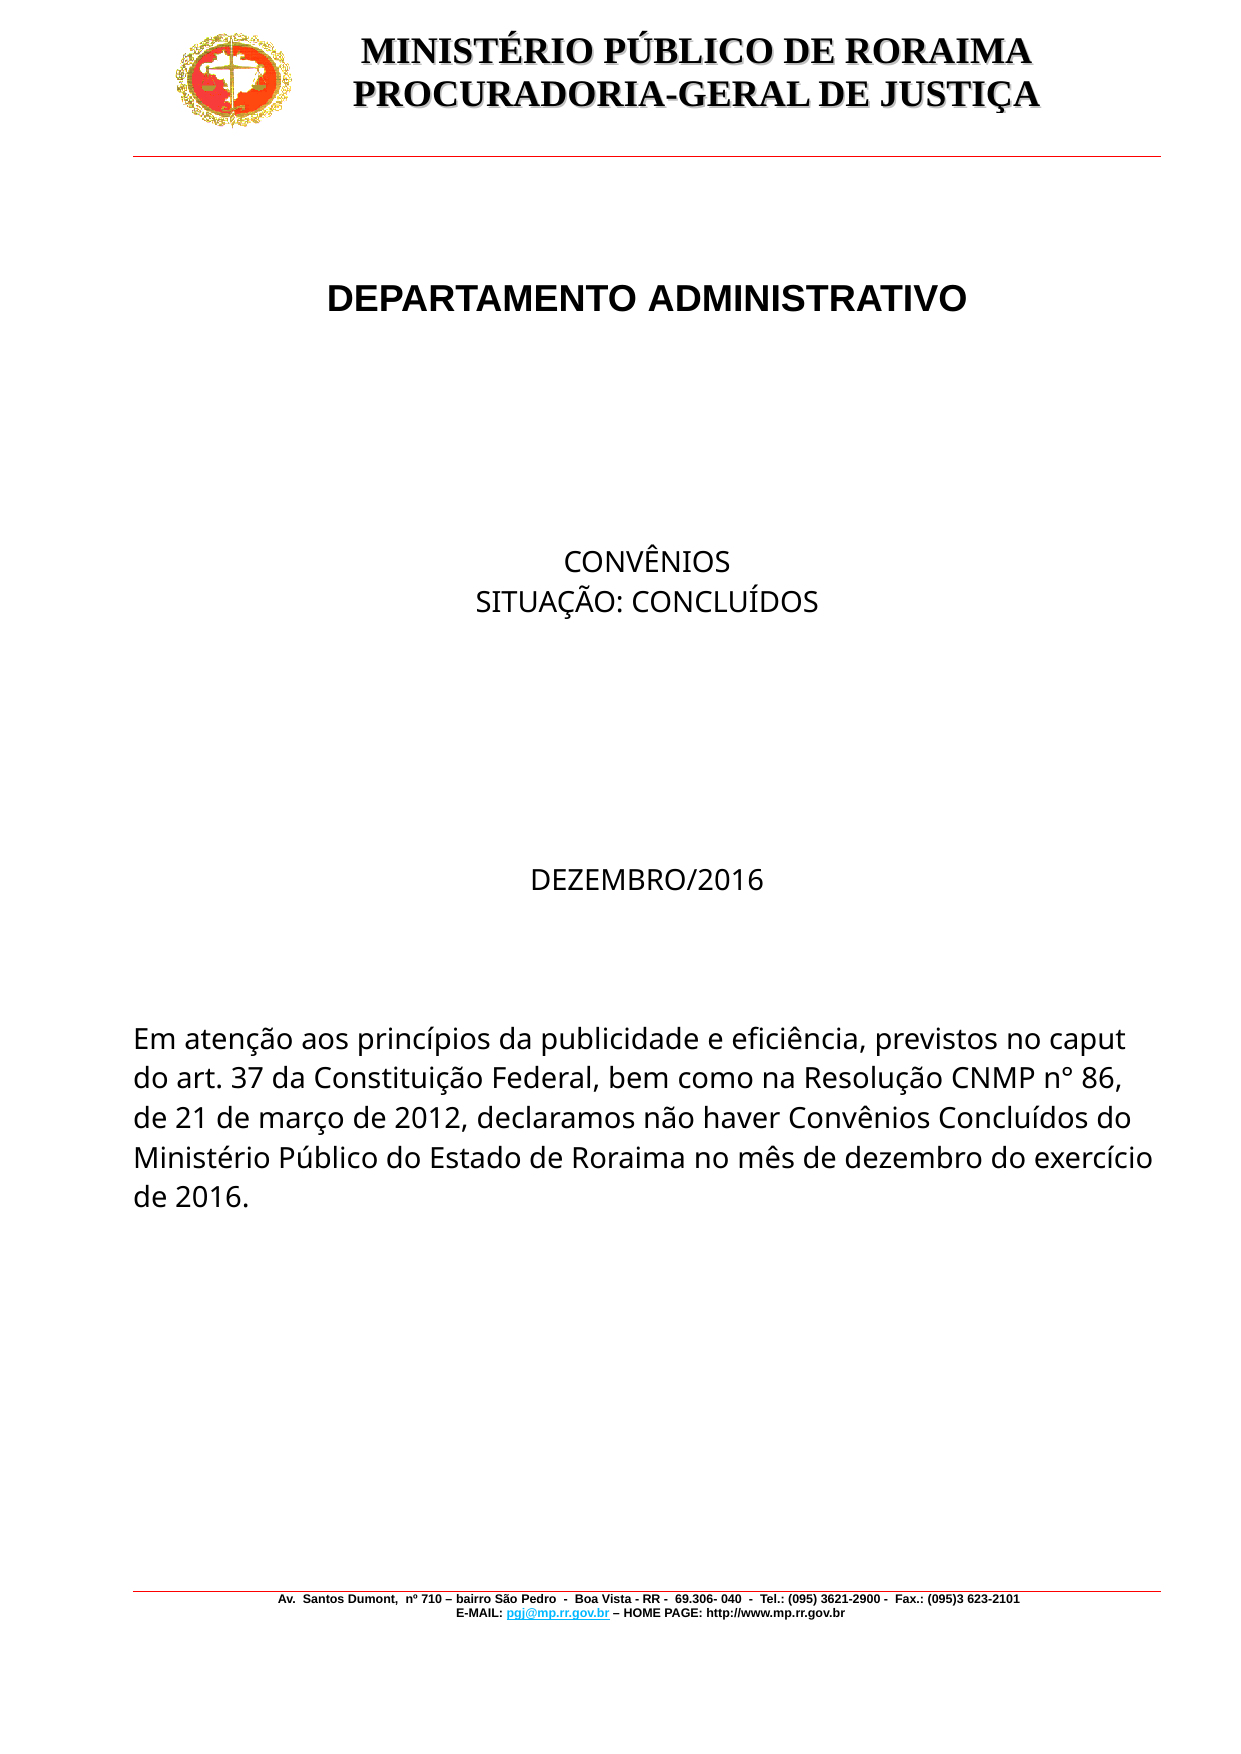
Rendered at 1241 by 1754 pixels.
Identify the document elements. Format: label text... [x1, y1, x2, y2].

text SITUAÇÃO: CONCLUÍDOS [133, 581, 1161, 621]
text DEZEMBRO/2016 [133, 859, 1161, 899]
picture [174, 29, 296, 130]
text DEPARTAMENTO ADMINISTRATIVO [133, 276, 1161, 319]
text CONVÊNIOS [133, 542, 1161, 581]
picture [526, 1608, 536, 1618]
text Em atenção aos princípios da publicidade e eficiência, previstos no caput do art. 37 da Constituição Federal, bem como na Resolução CNMP n° 86, de 21 de março de 2012, declaramos não haver Convênios Concluídos do Ministério Público do Estado de Roraima no mês de dezembro do exercício de 2016. [133, 1018, 1161, 1216]
